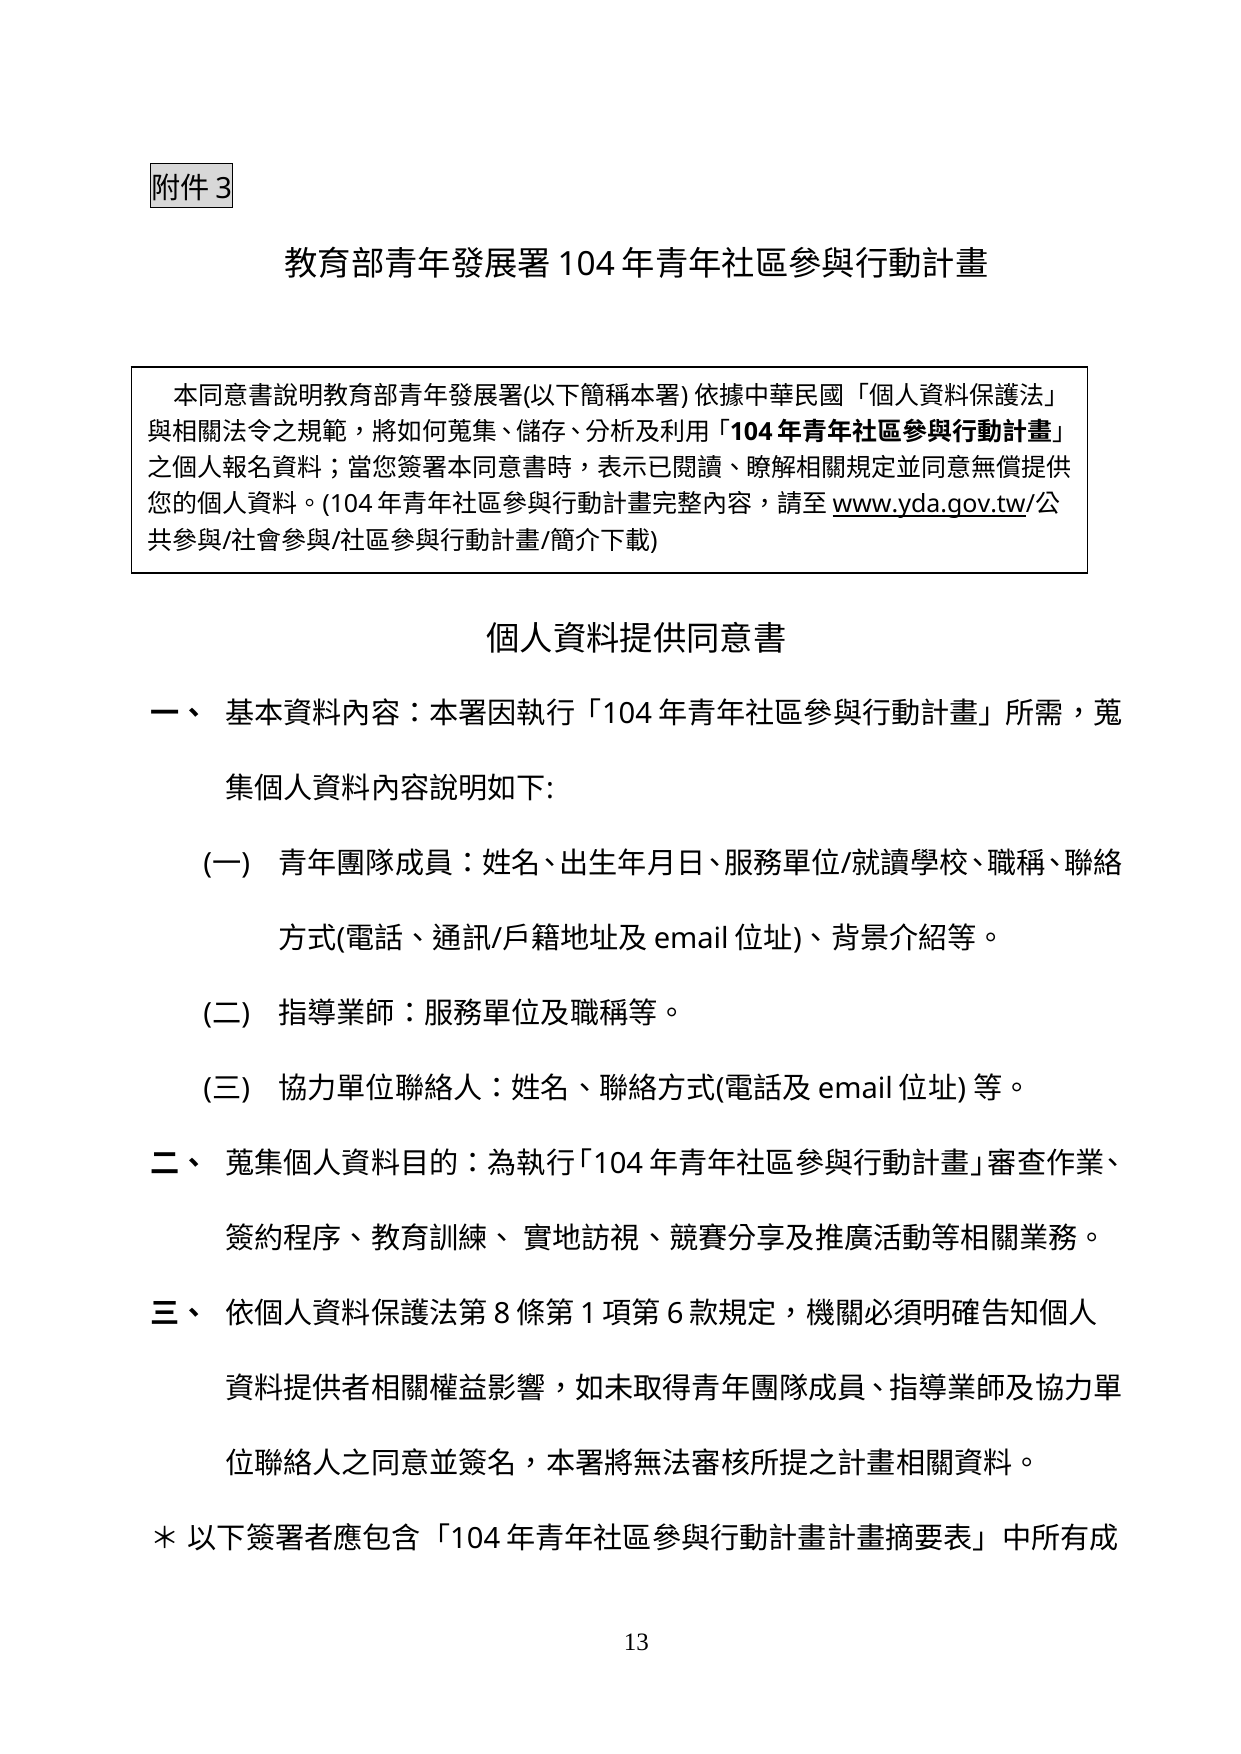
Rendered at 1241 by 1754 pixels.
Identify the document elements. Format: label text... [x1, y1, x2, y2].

text 個人資料提供同意書 [150, 298, 1122, 673]
list 蒐集個人資料目的：為執行「104年青年社區參與行動計畫」審查作業、簽約程序、教育訓練、 實地訪視、競賽分享及推廣活動等相關業務。 [150, 1123, 1122, 1273]
list 青年團隊成員：姓名、出生年月日、服務單位/就讀學校、職稱、聯絡方式(電話、通訊/戶籍地址及email位址)、背景介紹等。 [203, 823, 1122, 973]
list 以下簽署者應包含「104年青年社區參與行動計畫計畫摘要表」中所有成 [150, 1498, 1122, 1573]
list 指導業師：服務單位及職稱等。 [203, 973, 1122, 1048]
text 本同意書說明教育部青年發展署(以下簡稱本署) 依據中華民國「個人資料保護法」與相關法令之規範，將如何蒐集、儲存、分析及利用「104年青年社區參與行動計畫」之個人報名資料；當您簽署本同意書時，表示已閱讀、瞭解相關規定並同意無償提供您的個人資料。(104年青年社區參與行動計畫完整內容，請至www.yda.gov.tw/公共參與/社會參與/社區參與行動計畫/簡介下載) [147, 375, 1072, 556]
list 基本資料內容：本署因執行「104年青年社區參與行動計畫」所需，蒐集個人資料內容說明如下: [150, 673, 1122, 823]
list 依個人資料保護法第8條第1項第6款規定，機關必須明確告知個人資料提供者相關權益影響，如未取得青年團隊成員、指導業師及協力單位聯絡人之同意並簽名，本署將無法審核所提之計畫相關資料。 [150, 1273, 1122, 1498]
text 附件3 [150, 148, 1122, 223]
list 協力單位聯絡人：姓名、聯絡方式(電話及email位址) 等。 [203, 1048, 1122, 1123]
text 教育部青年發展署104年青年社區參與行動計畫 [150, 223, 1122, 298]
